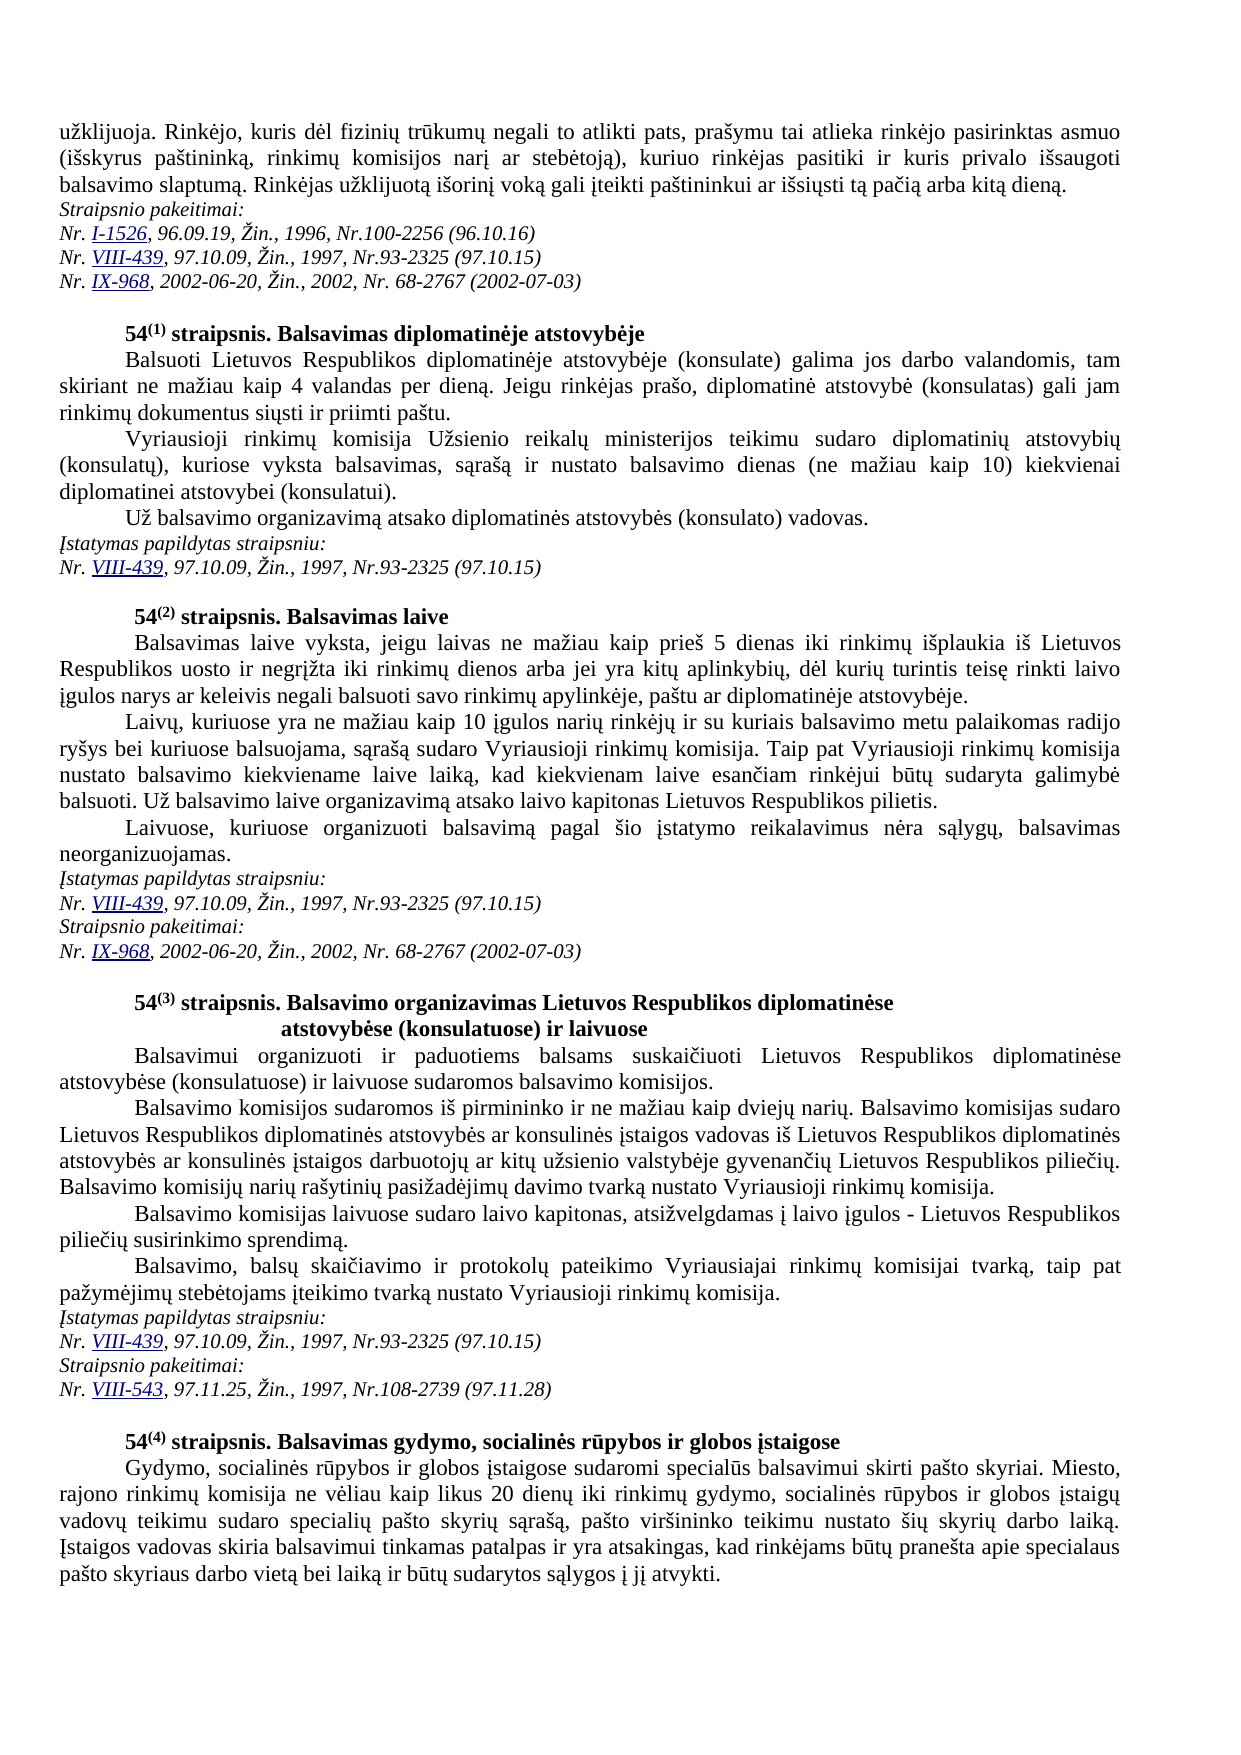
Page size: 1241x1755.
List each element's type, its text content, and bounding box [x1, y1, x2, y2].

text Balsavimui organizuoti ir paduotiems balsams suskaičiuoti Lietuvos Respublikos diplomatinėse atstovybėse (konsulatuose) ir laivuose sudaromos balsavimo komisijos. [59, 1042, 1122, 1094]
text Straipsnio pakeitimai: [59, 914, 1122, 938]
text užklijuoja. Rinkėjo, kuris dėl fizinių trūkumų negali to atlikti pats, prašymu tai atlieka rinkėjo pasirinktas asmuo (išskyrus paštininką, rinkimų komisijos narį ar stebėtoją), kuriuo rinkėjas pasitiki ir kuris privalo išsaugoti balsavimo slaptumą. Rinkėjas užklijuotą išorinį voką gali įteikti paštininkui ar išsiųsti tą pačią arba kitą dieną. [59, 118, 1122, 197]
text Balsavimo komisijas laivuose sudaro laivo kapitonas, atsižvelgdamas į laivo įgulos - Lietuvos Respublikos piliečių susirinkimo sprendimą. [59, 1200, 1122, 1252]
text Įstatymas papildytas straipsniu: [59, 866, 1122, 890]
text Nr. VIII-439, 97.10.09, Žin., 1997, Nr.93-2325 (97.10.15) [59, 1329, 1122, 1353]
text Balsavimo komisijos sudaromos iš pirmininko ir ne mažiau kaip dviejų narių. Balsavimo komisijas sudaro Lietuvos Respublikos diplomatinės atstovybės ar konsulinės įstaigos vadovas iš Lietuvos Respublikos diplomatinės atstovybės ar konsulinės įstaigos darbuotojų ar kitų užsienio valstybėje gyvenančių Lietuvos Respublikos piliečių. Balsavimo komisijų narių rašytinių pasižadėjimų davimo tvarką nustato Vyriausioji rinkimų komisija. [59, 1094, 1122, 1200]
text Straipsnio pakeitimai: [59, 1353, 1122, 1377]
text Nr. VIII-439, 97.10.09, Žin., 1997, Nr.93-2325 (97.10.15) [59, 245, 1122, 269]
text Gydymo, socialinės rūpybos ir globos įstaigose sudaromi specialūs balsavimui skirti pašto skyriai. Miesto, rajono rinkimų komisija ne vėliau kaip likus 20 dienų iki rinkimų gydymo, socialinės rūpybos ir globos įstaigų vadovų teikimu sudaro specialių pašto skyrių sąrašą, pašto viršininko teikimu nustato šių skyrių darbo laiką. Įstaigos vadovas skiria balsavimui tinkamas patalpas ir yra atsakingas, kad rinkėjams būtų pranešta apie specialaus pašto skyriaus darbo vietą bei laiką ir būtų sudarytos sąlygos į jį atvykti. [59, 1454, 1122, 1586]
text Vyriausioji rinkimų komisija Užsienio reikalų ministerijos teikimu sudaro diplomatinių atstovybių (konsulatų), kuriose vyksta balsavimas, sąrašą ir nustato balsavimo dienas (ne mažiau kaip 10) kiekvienai diplomatinei atstovybei (konsulatui). [59, 425, 1122, 504]
text Nr. IX-968, 2002-06-20, Žin., 2002, Nr. 68-2767 (2002-07-03) [59, 269, 1122, 293]
text Nr. VIII-543, 97.11.25, Žin., 1997, Nr.108-2739 (97.11.28) [59, 1377, 1122, 1401]
text Nr. VIII-439, 97.10.09, Žin., 1997, Nr.93-2325 (97.10.15) [59, 555, 1122, 579]
text Įstatymas papildytas straipsniu: [59, 531, 1122, 555]
text Nr. I-1526, 96.09.19, Žin., 1996, Nr.100-2256 (96.10.16) [59, 221, 1122, 245]
text 54(1) straipsnis. Balsavimas diplomatinėje atstovybėje [59, 320, 1122, 346]
text 54(3) straipsnis. Balsavimo organizavimas Lietuvos Respublikos diplomatinėse [134, 989, 1122, 1015]
text Balsuoti Lietuvos Respublikos diplomatinėje atstovybėje (konsulate) galima jos darbo valandomis, tam skiriant ne mažiau kaip 4 valandas per dieną. Jeigu rinkėjas prašo, diplomatinė atstovybė (konsulatas) gali jam rinkimų dokumentus siųsti ir priimti paštu. [59, 346, 1122, 425]
text Už balsavimo organizavimą atsako diplomatinės atstovybės (konsulato) vadovas. [59, 504, 1122, 531]
text 54(4) straipsnis. Balsavimas gydymo, socialinės rūpybos ir globos įstaigose [59, 1428, 1122, 1454]
text 54(2) straipsnis. Balsavimas laive [59, 603, 1122, 629]
text Nr. IX-968, 2002-06-20, Žin., 2002, Nr. 68-2767 (2002-07-03) [59, 938, 1122, 963]
text Balsavimas laive vyksta, jeigu laivas ne mažiau kaip prieš 5 dienas iki rinkimų išplaukia iš Lietuvos Respublikos uosto ir negrįžta iki rinkimų dienos arba jei yra kitų aplinkybių, dėl kurių turintis teisę rinkti laivo įgulos narys ar keleivis negali balsuoti savo rinkimų apylinkėje, paštu ar diplomatinėje atstovybėje. [59, 629, 1122, 708]
text Laivų, kuriuose yra ne mažiau kaip 10 įgulos narių rinkėjų ir su kuriais balsavimo metu palaikomas radijo ryšys bei kuriuose balsuojama, sąrašą sudaro Vyriausioji rinkimų komisija. Taip pat Vyriausioji rinkimų komisija nustato balsavimo kiekviename laive laiką, kad kiekvienam laive esančiam rinkėjui būtų sudaryta galimybė balsuoti. Už balsavimo laive organizavimą atsako laivo kapitonas Lietuvos Respublikos pilietis. [59, 708, 1122, 814]
text Laivuose, kuriuose organizuoti balsavimą pagal šio įstatymo reikalavimus nėra sąlygų, balsavimas neorganizuojamas. [59, 814, 1122, 866]
text Straipsnio pakeitimai: [59, 197, 1122, 221]
text Įstatymas papildytas straipsniu: [59, 1305, 1122, 1329]
text Nr. VIII-439, 97.10.09, Žin., 1997, Nr.93-2325 (97.10.15) [59, 890, 1122, 914]
text atstovybėse (konsulatuose) ir laivuose [281, 1015, 1122, 1042]
text Balsavimo, balsų skaičiavimo ir protokolų pateikimo Vyriausiajai rinkimų komisijai tvarką, taip pat pažymėjimų stebėtojams įteikimo tvarką nustato Vyriausioji rinkimų komisija. [59, 1252, 1122, 1305]
